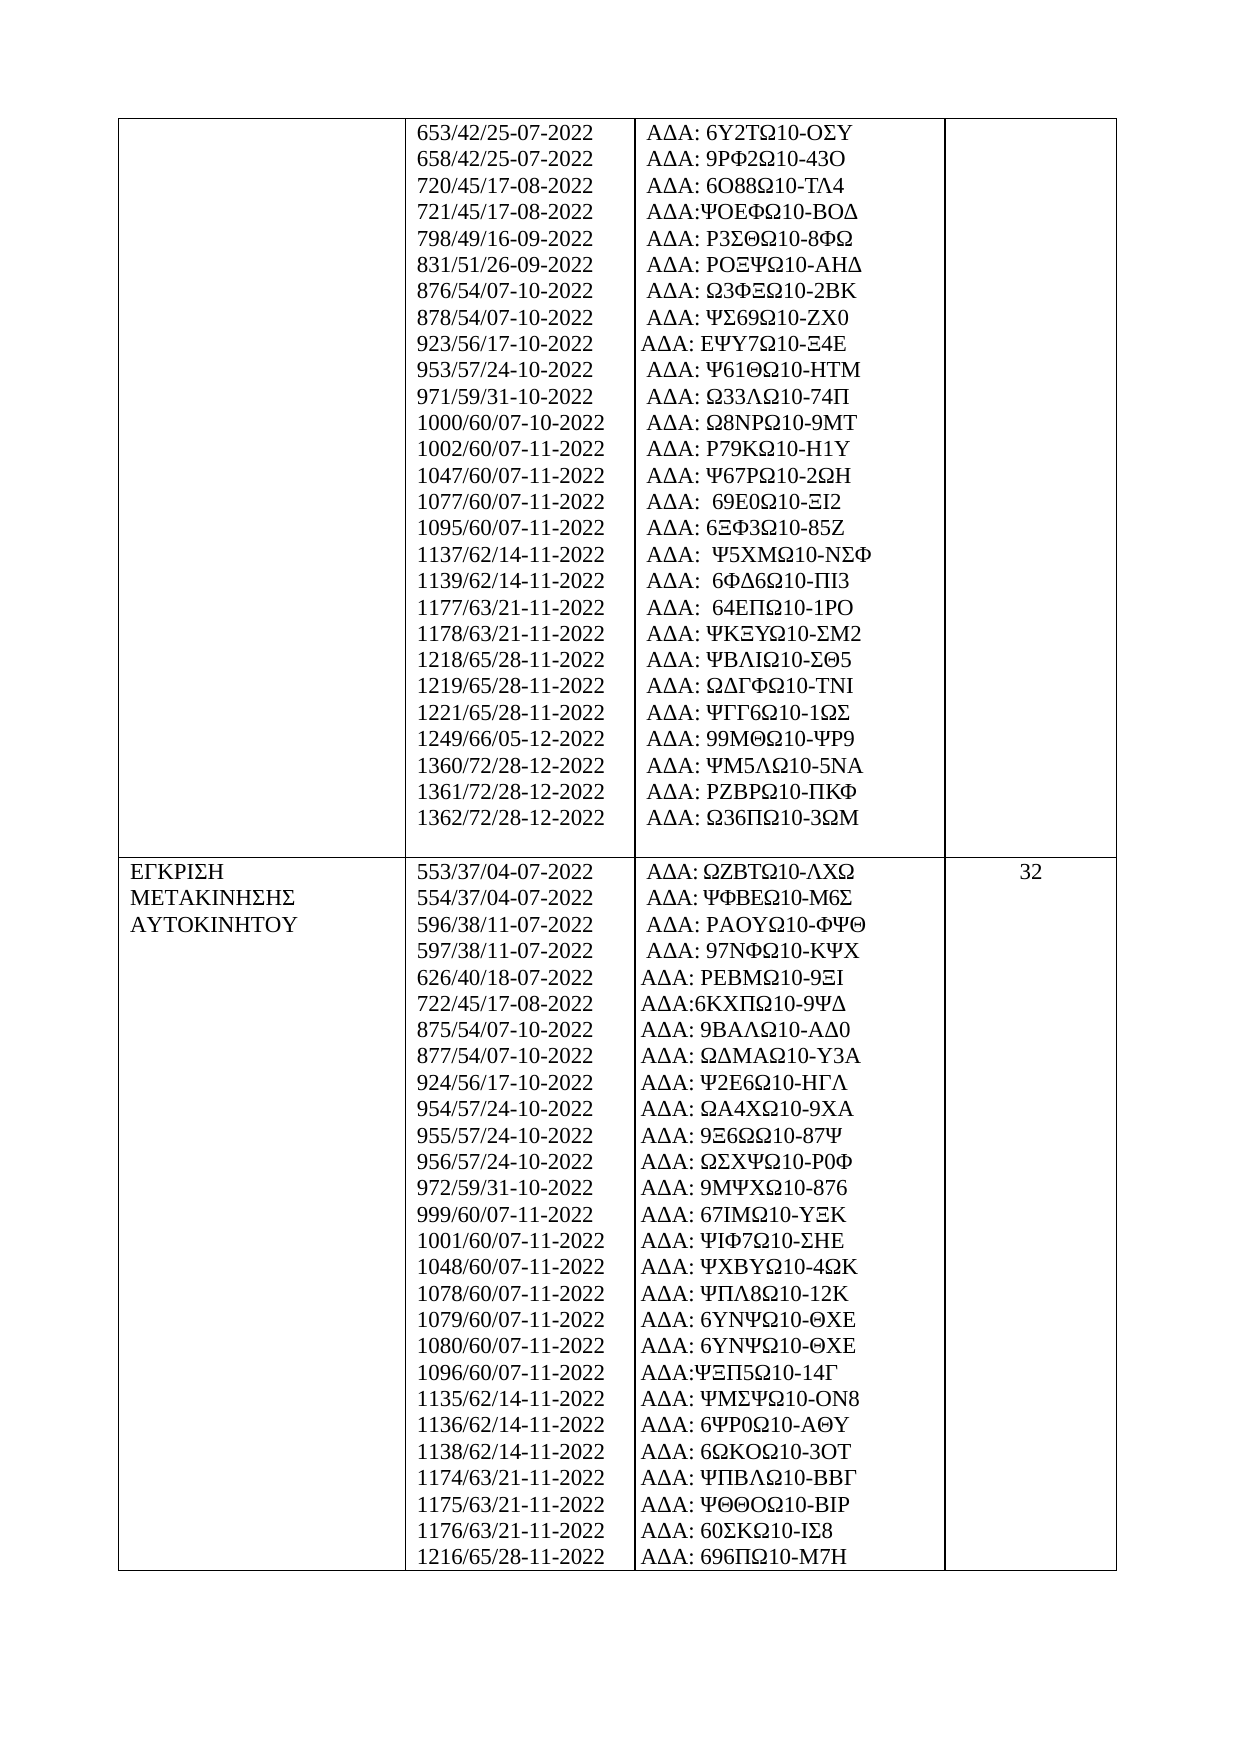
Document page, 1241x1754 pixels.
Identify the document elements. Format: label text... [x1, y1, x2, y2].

table_cell [119, 119, 405, 857]
table_cell [946, 119, 1116, 857]
table_cell ΑΔΑ: 6Υ2ΤΩ10-ΟΣΥ ΑΔΑ: 9ΡΦ2Ω10-43Ο ΑΔΑ: 6Ο88Ω10-ΤΛ4 ΑΔΑ:ΨΟΕΦΩ10-ΒΟΔ ΑΔΑ: Ρ3ΣΘΩ10-8ΦΩ ΑΔΑ: ΡΟΞΨΩ10-ΑΗΔ ΑΔΑ: Ω3ΦΞΩ10-2ΒΚ ΑΔΑ: ΨΣ69Ω10-ΖΧ0 ΑΔΑ: ΕΨΥ7Ω10-Ξ4Ε ΑΔΑ: Ψ61ΘΩ10-ΗΤΜ ΑΔΑ: Ω33ΛΩ10-74Π ΑΔΑ: Ω8ΝΡΩ10-9ΜΤ ΑΔΑ: Ρ79ΚΩ10-Η1Υ ΑΔΑ: Ψ67ΡΩ10-2ΩΗ ΑΔΑ: 69Ε0Ω10-ΞΙ2 ΑΔΑ: 6ΞΦ3Ω10-85Ζ ΑΔΑ: Ψ5ΧΜΩ10-ΝΣΦ ΑΔΑ: 6ΦΔ6Ω10-ΠΙ3 ΑΔΑ: 64ΕΠΩ10-1ΡΟ ΑΔΑ: ΨΚΞΥΩ10-ΣΜ2 ΑΔΑ: ΨΒΛΙΩ10-ΣΘ5 ΑΔΑ: ΩΔΓΦΩ10-ΤΝΙ ΑΔΑ: ΨΓΓ6Ω10-1ΩΣ ΑΔΑ: 99ΜΘΩ10-ΨΡ9 ΑΔΑ: ΨΜ5ΛΩ10-5ΝΑ ΑΔΑ: ΡΖΒΡΩ10-ΠΚΦ ΑΔΑ: Ω36ΠΩ10-3ΩΜ [636, 119, 944, 857]
table_cell ΑΔΑ: ΩΖΒΤΩ10-ΛΧΩ ΑΔΑ: ΨΦΒΕΩ10-Μ6Σ ΑΔΑ: ΡΑΟΥΩ10-ΦΨΘ ΑΔΑ: 97ΝΦΩ10-ΚΨΧ ΑΔΑ: ΡΕΒΜΩ10-9ΞΙ ΑΔΑ:6ΚΧΠΩ10-9ΨΔ ΑΔΑ: 9ΒΑΛΩ10-ΑΔ0 ΑΔΑ: ΩΔΜΑΩ10-Υ3Α ΑΔΑ: Ψ2Ε6Ω10-ΗΓΛ ΑΔΑ: ΩΑ4ΧΩ10-9ΧΑ ΑΔΑ: 9Ξ6ΩΩ10-87Ψ ΑΔΑ: ΩΣΧΨΩ10-Ρ0Φ ΑΔΑ: 9ΜΨΧΩ10-876 ΑΔΑ: 67ΙΜΩ10-ΥΞΚ ΑΔΑ: ΨΙΦ7Ω10-ΣΗΕ ΑΔΑ: ΨΧΒΥΩ10-4ΩΚ ΑΔΑ: ΨΠΛ8Ω10-12Κ ΑΔΑ: 6ΥΝΨΩ10-ΘΧΕ ΑΔΑ: 6ΥΝΨΩ10-ΘΧΕ ΑΔΑ:ΨΞΠ5Ω10-14Γ ΑΔΑ: ΨΜΣΨΩ10-ΟΝ8 ΑΔΑ: 6ΨΡ0Ω10-ΑΘΥ ΑΔΑ: 6ΩΚΟΩ10-3ΟΤ ΑΔΑ: ΨΠΒΛΩ10-ΒΒΓ ΑΔΑ: ΨΘΘΟΩ10-ΒΙΡ ΑΔΑ: 60ΣΚΩ10-ΙΣ8 ΑΔΑ: 696ΠΩ10-Μ7Η [636, 858, 944, 1570]
table_cell ΕΓΚΡΙΣΗ ΜΕΤΑΚΙΝΗΣΗΣ ΑΥΤΟΚΙΝΗΤΟΥ [119, 858, 405, 1570]
table_cell 653/42/25-07-2022 658/42/25-07-2022 720/45/17-08-2022 721/45/17-08-2022 798/49/16-09-2022 831/51/26-09-2022 876/54/07-10-2022 878/54/07-10-2022 923/56/17-10-2022 953/57/24-10-2022 971/59/31-10-2022 1000/60/07-10-2022 1002/60/07-11-2022 1047/60/07-11-2022 1077/60/07-11-2022 1095/60/07-11-2022 1137/62/14-11-2022 1139/62/14-11-2022 1177/63/21-11-2022 1178/63/21-11-2022 1218/65/28-11-2022 1219/65/28-11-2022 1221/65/28-11-2022 1249/66/05-12-2022 1360/72/28-12-2022 1361/72/28-12-2022 1362/72/28-12-2022 [406, 119, 634, 857]
table_cell 553/37/04-07-2022 554/37/04-07-2022 596/38/11-07-2022 597/38/11-07-2022 626/40/18-07-2022 722/45/17-08-2022 875/54/07-10-2022 877/54/07-10-2022 924/56/17-10-2022 954/57/24-10-2022 955/57/24-10-2022 956/57/24-10-2022 972/59/31-10-2022 999/60/07-11-2022 1001/60/07-11-2022 1048/60/07-11-2022 1078/60/07-11-2022 1079/60/07-11-2022 1080/60/07-11-2022 1096/60/07-11-2022 1135/62/14-11-2022 1136/62/14-11-2022 1138/62/14-11-2022 1174/63/21-11-2022 1175/63/21-11-2022 1176/63/21-11-2022 1216/65/28-11-2022 [406, 858, 634, 1570]
table_cell 32 [946, 858, 1116, 1570]
